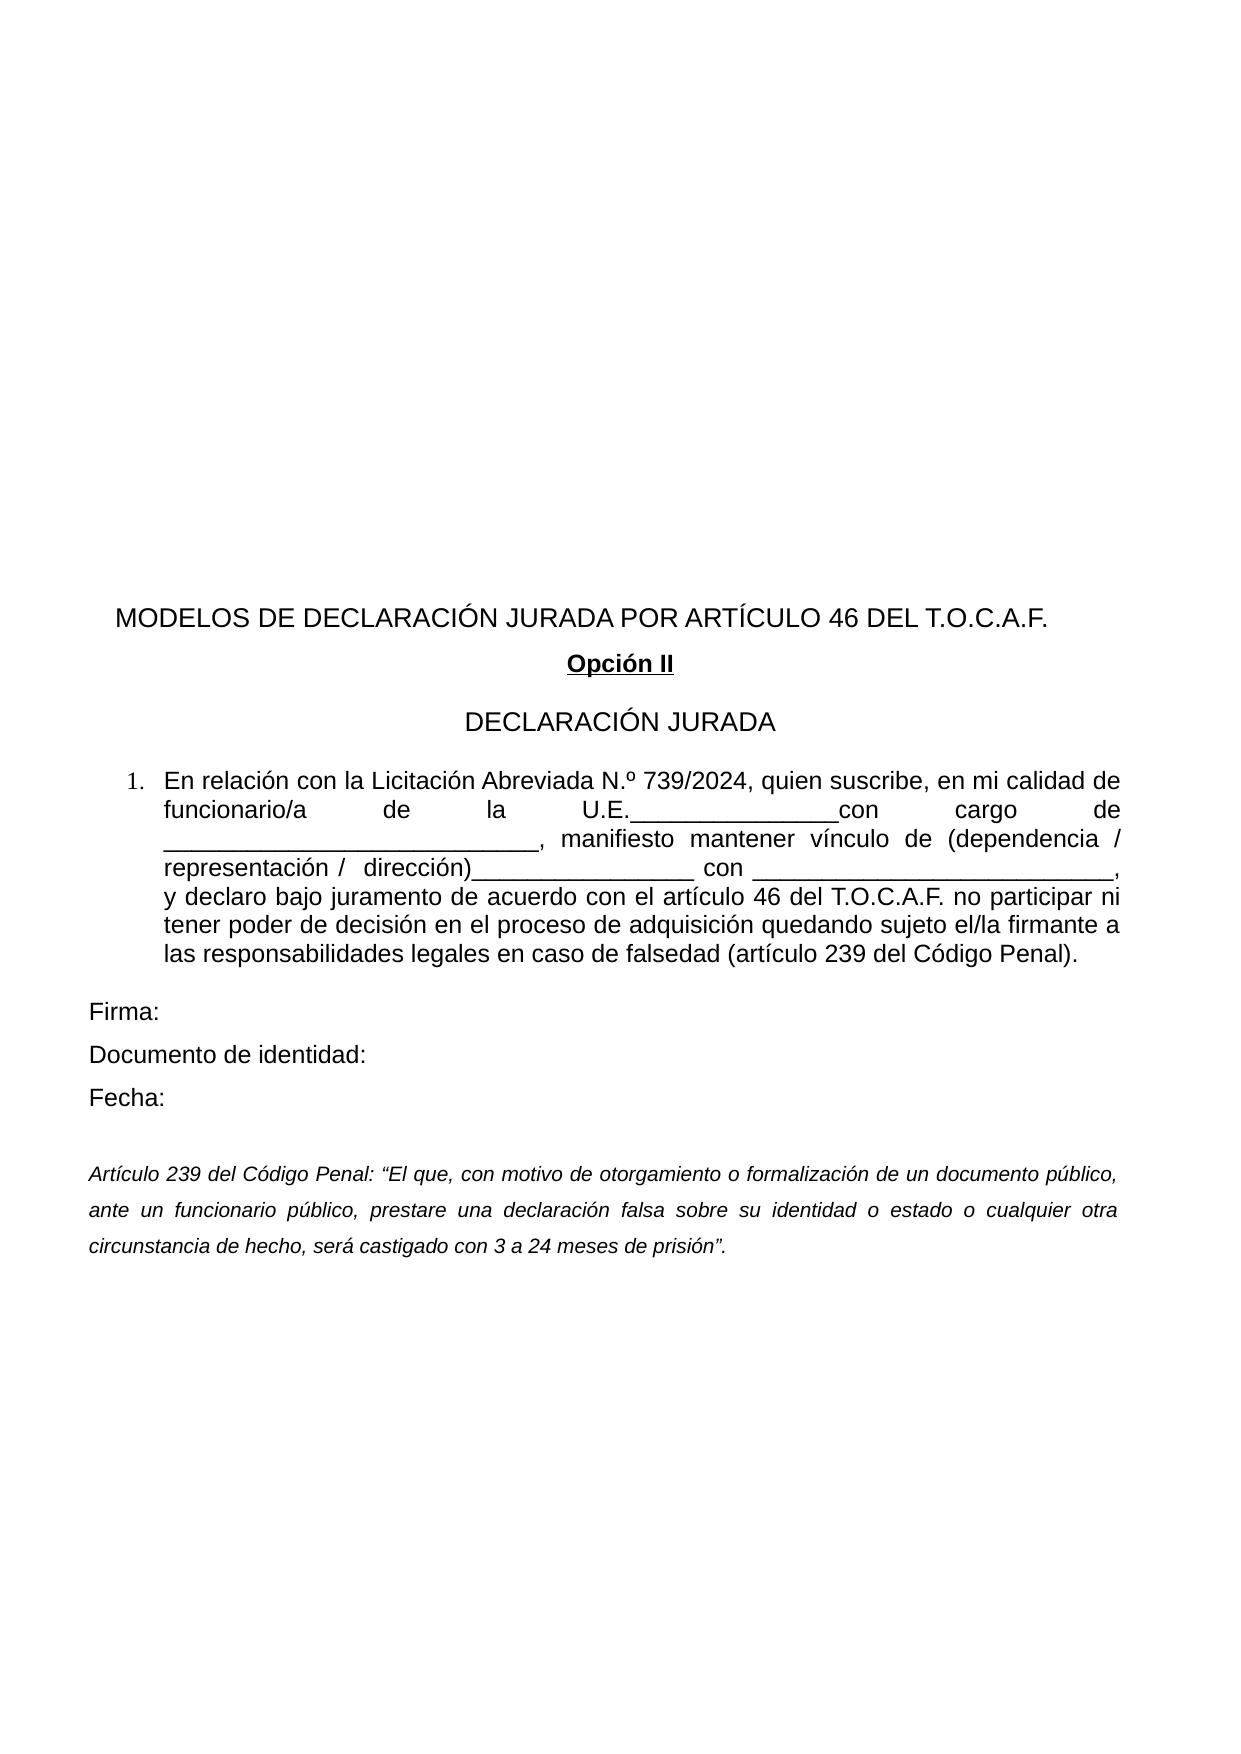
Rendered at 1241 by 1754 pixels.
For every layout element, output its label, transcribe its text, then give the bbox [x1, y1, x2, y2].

text Opción II [118, 649, 1122, 678]
text Firma: [89, 996, 1122, 1025]
list En relación con la Licitación Abreviada N.º 739/2024, quien suscribe, en mi calidad de funcionario/a de la U.E._______________con cargo de ___________________________, manifiesto mantener vínculo de (dependencia / representación / dirección)________________ con __________________________, y declaro bajo juramento de acuerdo con el artículo 46 del T.O.C.A.F. no participar ni tener poder de decisión en el proceso de adquisición quedando sujeto el/la firmante a las responsabilidades legales en caso de falsedad (artículo 239 del Código Penal). [126, 766, 1122, 968]
text DECLARACIÓN JURADA [118, 706, 1122, 738]
text Fecha: [89, 1083, 1122, 1111]
subtitle MODELOS DE DECLARACIÓN JURADA POR ARTÍCULO 46 DEL T.O.C.A.F. [41, 602, 1122, 633]
text Artículo 239 del Código Penal: “El que, con motivo de otorgamiento o formalización de un documento público, ante un funcionario público, prestare una declaración falsa sobre su identidad o estado o cualquier otra circunstancia de hecho, será castigado con 3 a 24 meses de prisión”. [89, 1162, 1122, 1258]
text Documento de identidad: [89, 1039, 1122, 1068]
